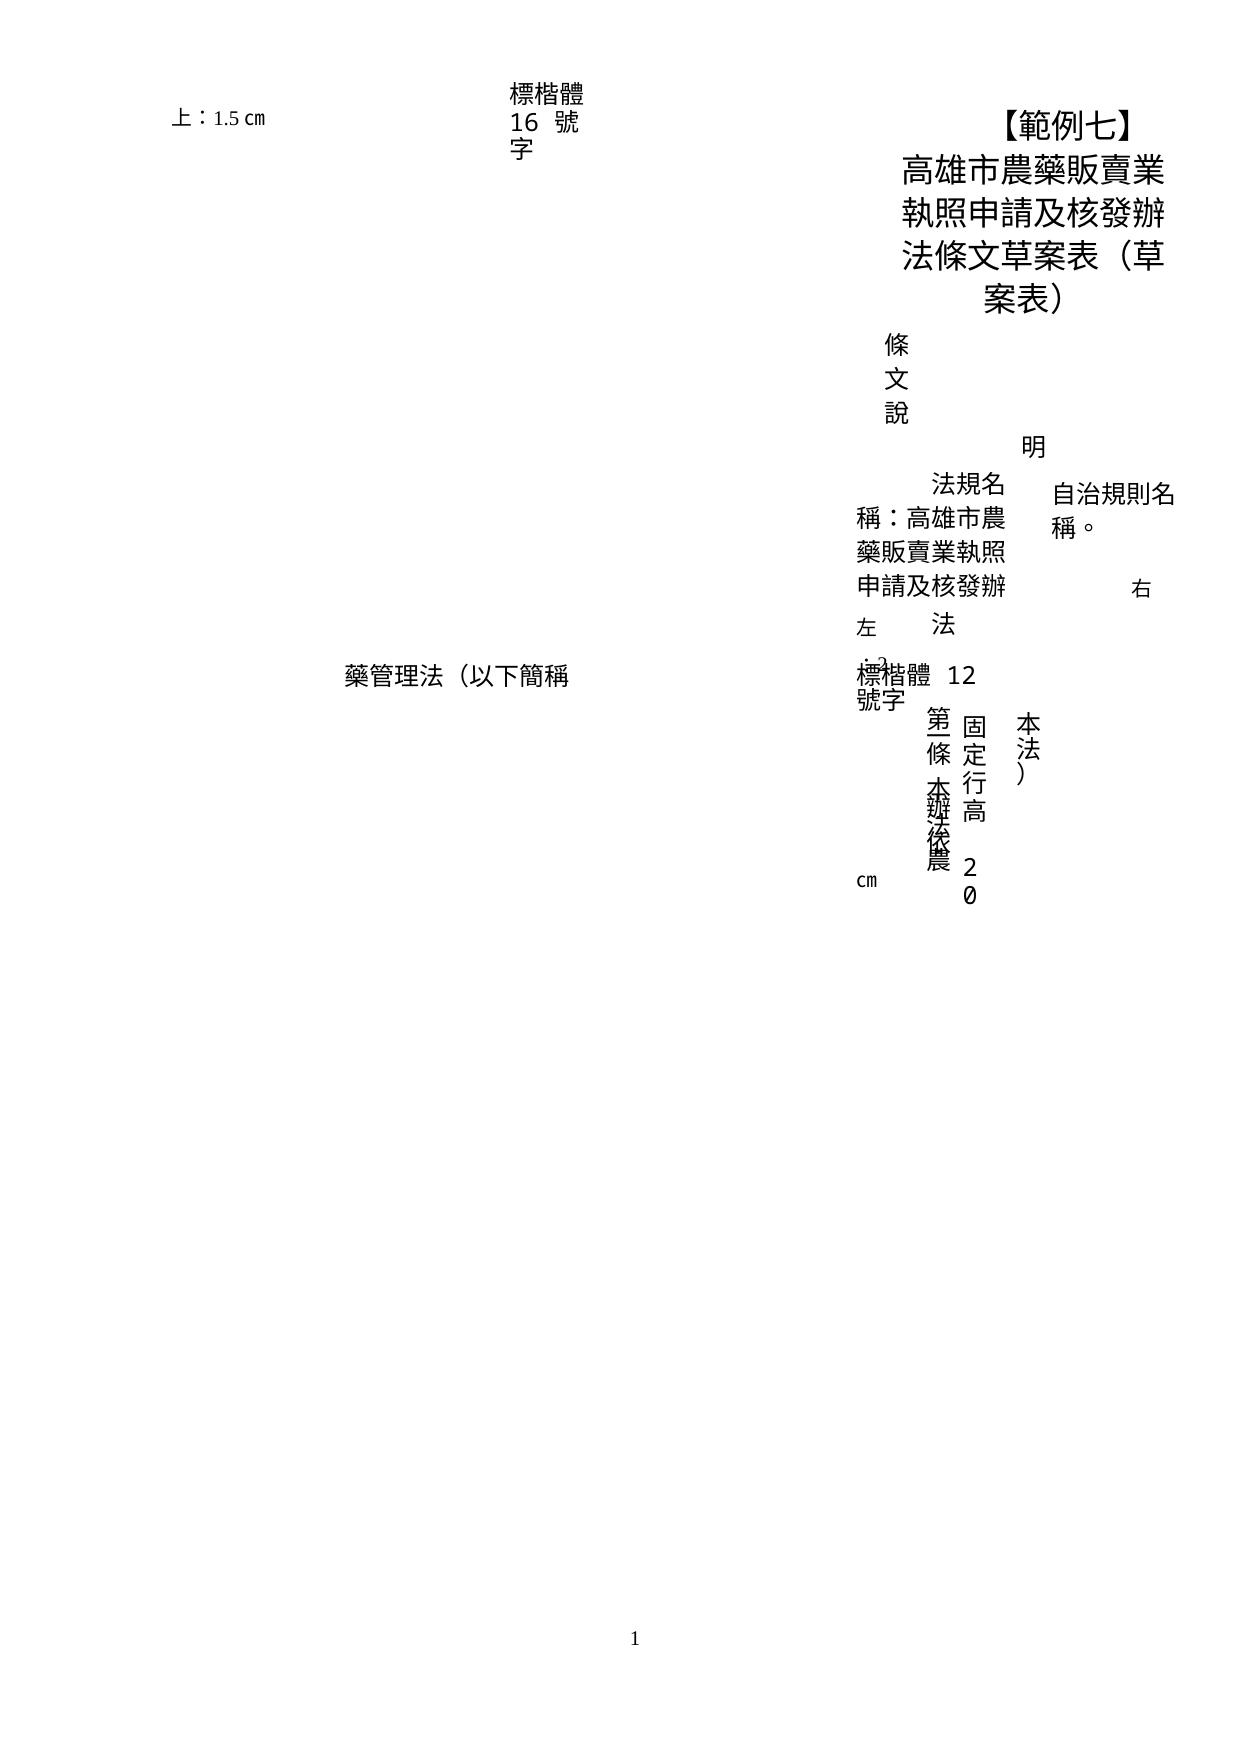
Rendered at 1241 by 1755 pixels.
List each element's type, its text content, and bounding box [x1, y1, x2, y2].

text 標楷體 16 號字 [509, 82, 590, 164]
text 本法） [1016, 714, 1028, 789]
text 條 文 說 明 [884, 328, 1182, 464]
text 左 法 [856, 615, 1016, 641]
text [344, 693, 570, 706]
text 藥管理法（以下簡稱 [344, 659, 570, 693]
text 自治規則名稱。 [1051, 477, 1182, 545]
subtitle 【範例七】 [985, 103, 1182, 149]
text 法規名稱：高雄市農藥販賣業執照申請及核發辦 [856, 467, 1016, 603]
text [344, 631, 570, 659]
text 固定行高 20 [962, 714, 967, 910]
text 上：1.5 ㎝ [171, 103, 265, 132]
text 右 [1039, 576, 1152, 602]
text 高雄市農藥販賣業執照申請及核發辦法條文草案表（草案表） [884, 149, 1182, 319]
text 第一條 本辦法依農 [926, 714, 934, 873]
text ：2 標楷體 12 號字 [856, 641, 1016, 714]
text ㎝ [856, 873, 928, 891]
